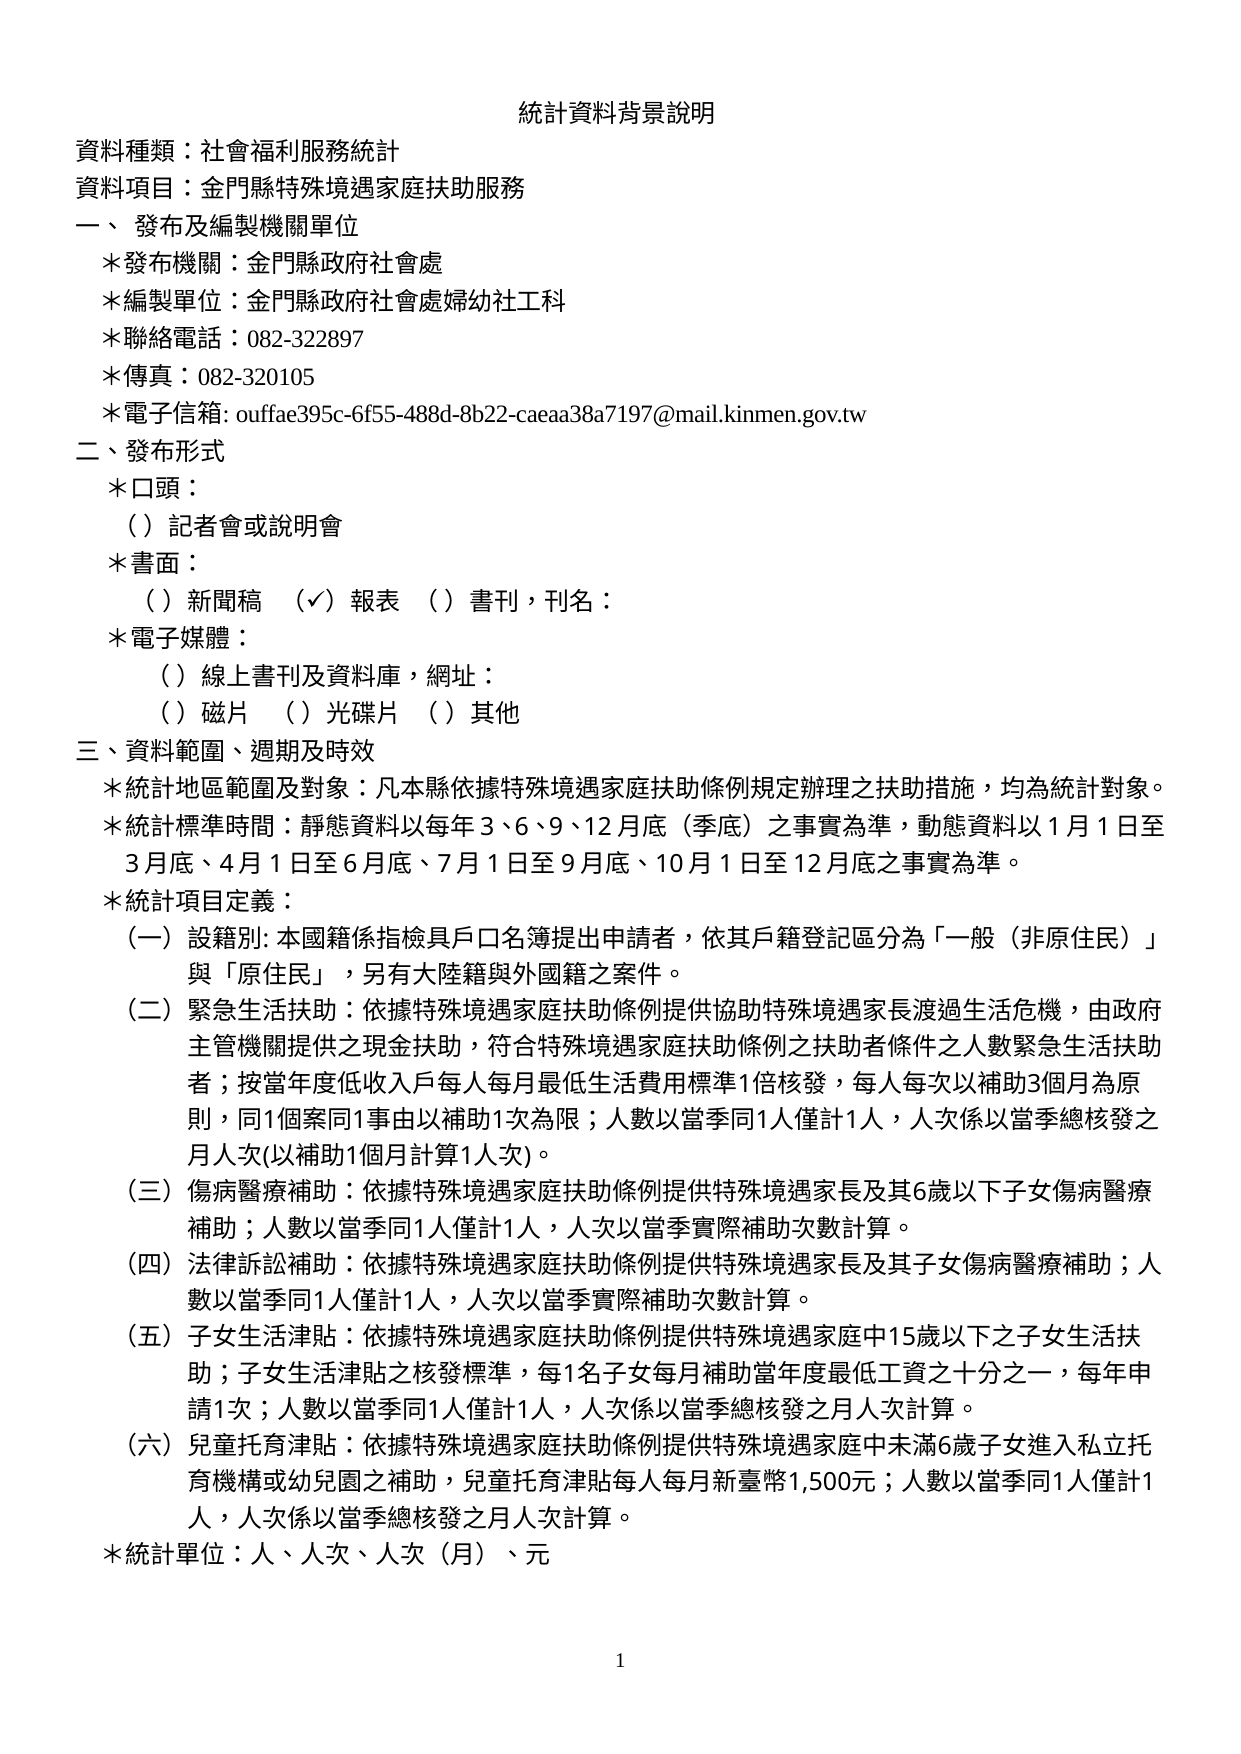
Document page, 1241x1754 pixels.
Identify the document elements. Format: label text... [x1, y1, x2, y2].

text ＊發布機關：金門縣政府社會處 [99, 243, 1165, 281]
list 發布及編製機關單位 [75, 206, 1165, 243]
text （ ）磁片 （ ）光碟片 （ ）其他 [145, 693, 1199, 731]
text （ ）線上書刊及資料庫，網址： [145, 656, 1199, 693]
text ＊電子信箱: ouffae395c-6f55-488d-8b22-caeaa38a7197@mail.kinmen.gov.tw [99, 393, 1165, 431]
text 資料種類：社會福利服務統計 [75, 131, 1165, 168]
text ＊聯絡電話：082-322897 [99, 318, 1165, 356]
text （一）設籍別: 本國籍係指檢具戶口名簿提出申請者，依其戶籍登記區分為「一般（非原住民）」與「原住民」，另有大陸籍與外國籍之案件。 [112, 918, 1165, 991]
text 統計資料背景說明 [75, 93, 1165, 131]
text （四）法律訴訟補助：依據特殊境遇家庭扶助條例提供特殊境遇家長及其子女傷病醫療補助；人數以當季同1人僅計1人，人次以當季實際補助次數計算。 [112, 1244, 1165, 1317]
text 三、資料範圍、週期及時效 [75, 731, 1165, 768]
text （二）緊急生活扶助：依據特殊境遇家庭扶助條例提供協助特殊境遇家長渡過生活危機，由政府主管機關提供之現金扶助，符合特殊境遇家庭扶助條例之扶助者條件之人數緊急生活扶助者；按當年度低收入戶每人每月最低生活費用標準1倍核發，每人每次以補助3個月為原則，同1個案同1事由以補助1次為限；人數以當季同1人僅計1人，人次係以當季總核發之月人次(以補助1個月計算1人次)。 [112, 991, 1165, 1172]
text 二、發布形式 [75, 431, 1165, 468]
text 資料項目：金門縣特殊境遇家庭扶助服務 [75, 168, 1165, 206]
text ＊統計單位：人、人次、人次（月）、元 [100, 1534, 1165, 1572]
text （五）子女生活津貼：依據特殊境遇家庭扶助條例提供特殊境遇家庭中15歲以下之子女生活扶助；子女生活津貼之核發標準，每1名子女每月補助當年度最低工資之十分之一，每年申請1次；人數以當季同1人僅計1人，人次係以當季總核發之月人次計算。 [112, 1317, 1165, 1426]
text （ ）新聞稿 （P）報表 （ ）書刊，刊名： [106, 581, 1165, 618]
text ＊傳真：082-320105 [99, 356, 1165, 393]
text （六）兒童托育津貼：依據特殊境遇家庭扶助條例提供特殊境遇家庭中未滿6歲子女進入私立托育機構或幼兒園之補助，兒童托育津貼每人每月新臺幣1,500元；人數以當季同1人僅計1人，人次係以當季總核發之月人次計算。 [112, 1426, 1165, 1534]
text ＊統計地區範圍及對象：凡本縣依據特殊境遇家庭扶助條例規定辦理之扶助措施，均為統計對象。 [100, 768, 1165, 806]
text ＊編製單位：金門縣政府社會處婦幼社工科 [99, 281, 1165, 318]
text （三）傷病醫療補助：依據特殊境遇家庭扶助條例提供特殊境遇家長及其6歲以下子女傷病醫療補助；人數以當季同1人僅計1人，人次以當季實際補助次數計算。 [112, 1172, 1165, 1244]
text ＊電子媒體： [106, 618, 1165, 656]
text ＊書面： [106, 543, 1165, 581]
text ＊口頭： [106, 468, 1165, 506]
text ＊統計項目定義： [100, 881, 1165, 918]
text （ ）記者會或說明會 [75, 506, 1165, 543]
text ＊統計標準時間：靜態資料以每年3、6、9、12月底（季底）之事實為準，動態資料以1月1日至3月底、4月1日至6月底、7月1日至9月底、10月1日至12月底之事實為準。 [100, 806, 1165, 881]
